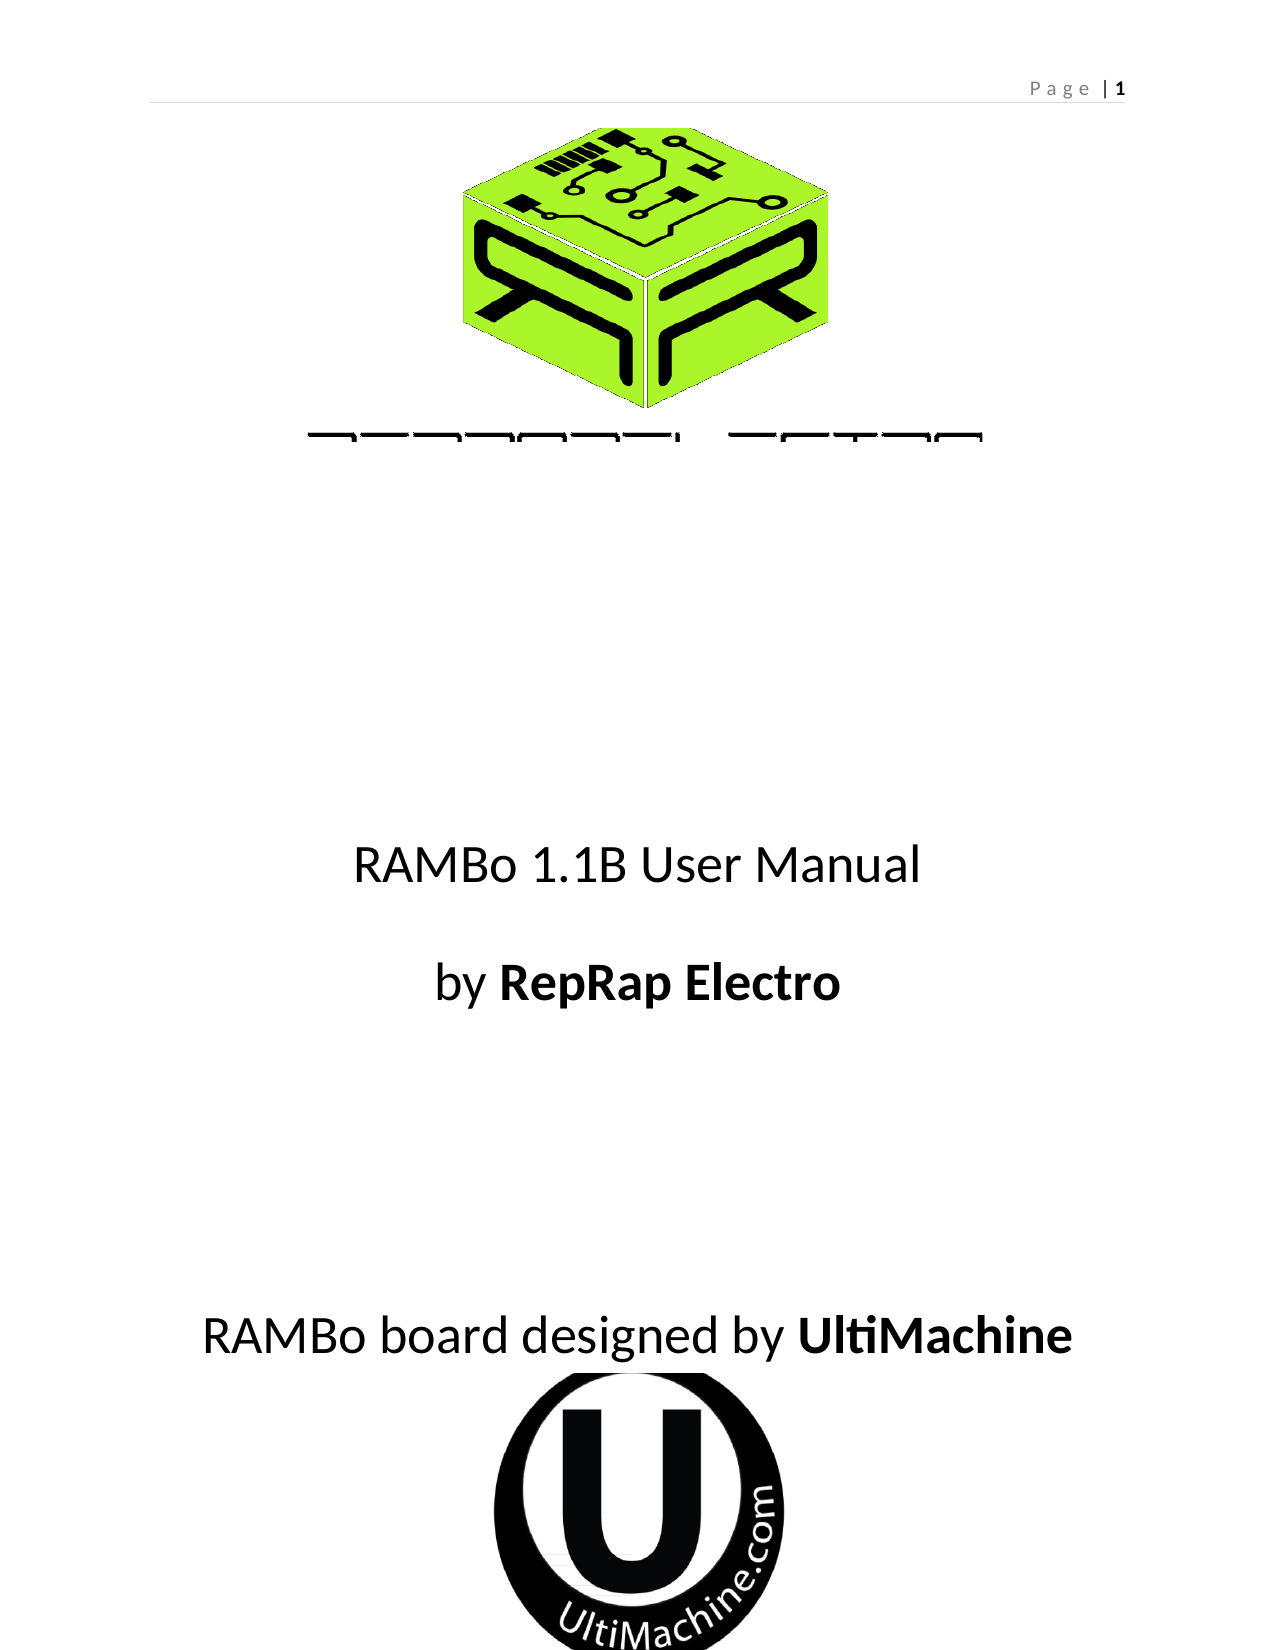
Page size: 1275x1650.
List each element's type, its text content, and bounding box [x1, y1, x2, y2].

text RAMBo 1.1B User Manual [150, 830, 1125, 896]
text RAMBo board designed by UltiMachine [150, 1301, 1125, 1367]
text by RepRap Electro [150, 948, 1125, 1014]
